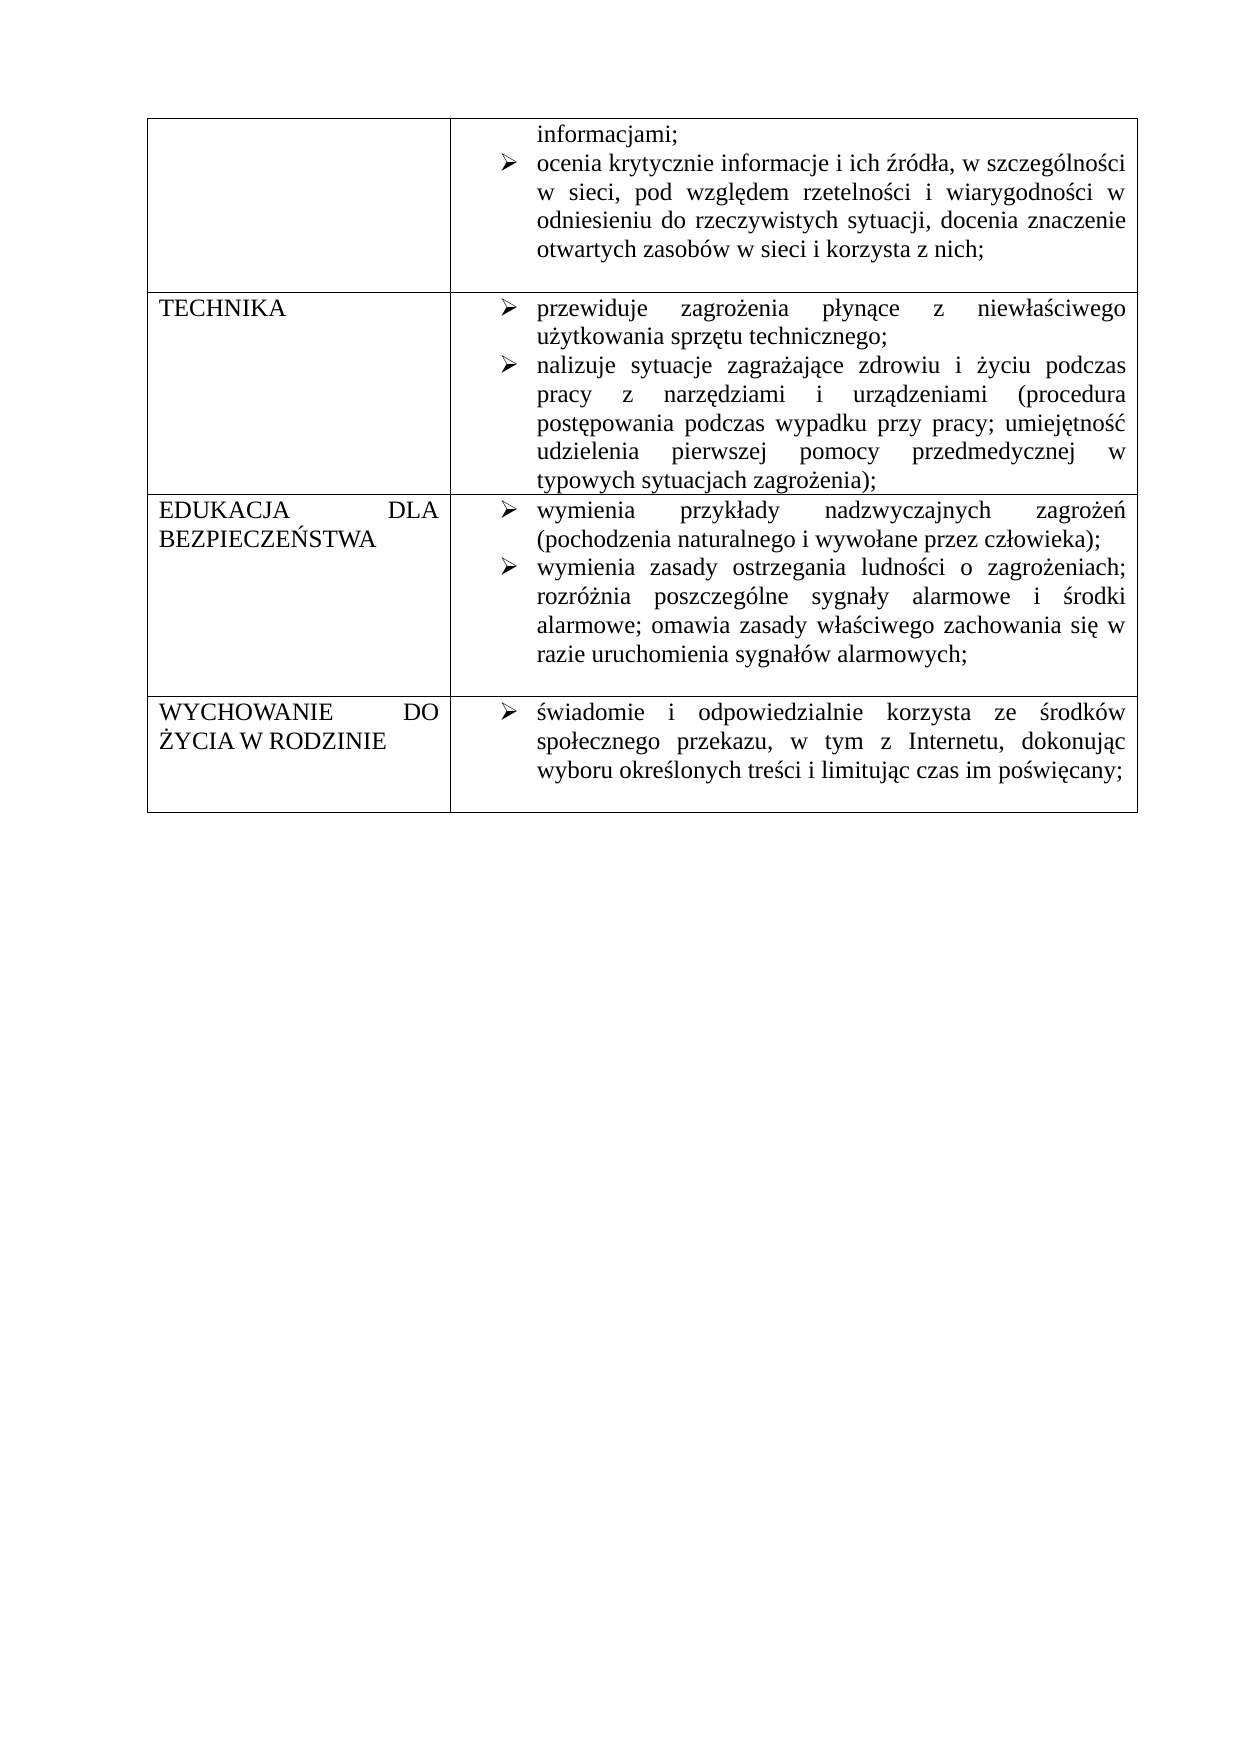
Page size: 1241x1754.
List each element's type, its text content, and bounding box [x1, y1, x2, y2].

table_cell informacjami; ocenia krytycznie informacje i ich źródła, w szczególności w sieci, pod względem rzetelności i wiarygodności w odniesieniu do rzeczywistych sytuacji, docenia znaczenie otwartych zasobów w sieci i korzysta z nich; [451, 119, 1137, 292]
table_cell TECHNIKA [148, 293, 450, 494]
table_cell [148, 119, 450, 292]
table_cell EDUKACJA DLA BEZPIECZEŃSTWA [148, 495, 450, 696]
table_cell WYCHOWANIE DO ŻYCIA W RODZINIE [148, 697, 450, 812]
table_cell świadomie i odpowiedzialnie korzysta ze środków społecznego przekazu, w tym z Internetu, dokonując wyboru określonych treści i limitując czas im poświęcany; [451, 697, 1137, 812]
table_cell wymienia przykłady nadzwyczajnych zagrożeń (pochodzenia naturalnego i wywołane przez człowieka); wymienia zasady ostrzegania ludności o zagrożeniach; rozróżnia poszcze­gólne sygnały alarmowe i środki alarmowe; omawia zasady właściwego zachowania się w razie uruchomienia sygnałów alarmowych; [451, 495, 1137, 696]
table_cell przewiduje zagrożenia płynące z niewłaściwego użytkowania sprzętu technicznego; nalizuje sytuacje zagrażające zdrowiu i życiu podczas pracy z narzędziami i urządzeniami (procedura postępowania podczas wypadku przy pracy; umiejętność udzielenia pierwszej pomocy przedmedycznej w typowych sytuacjach zagrożenia); [451, 293, 1137, 494]
